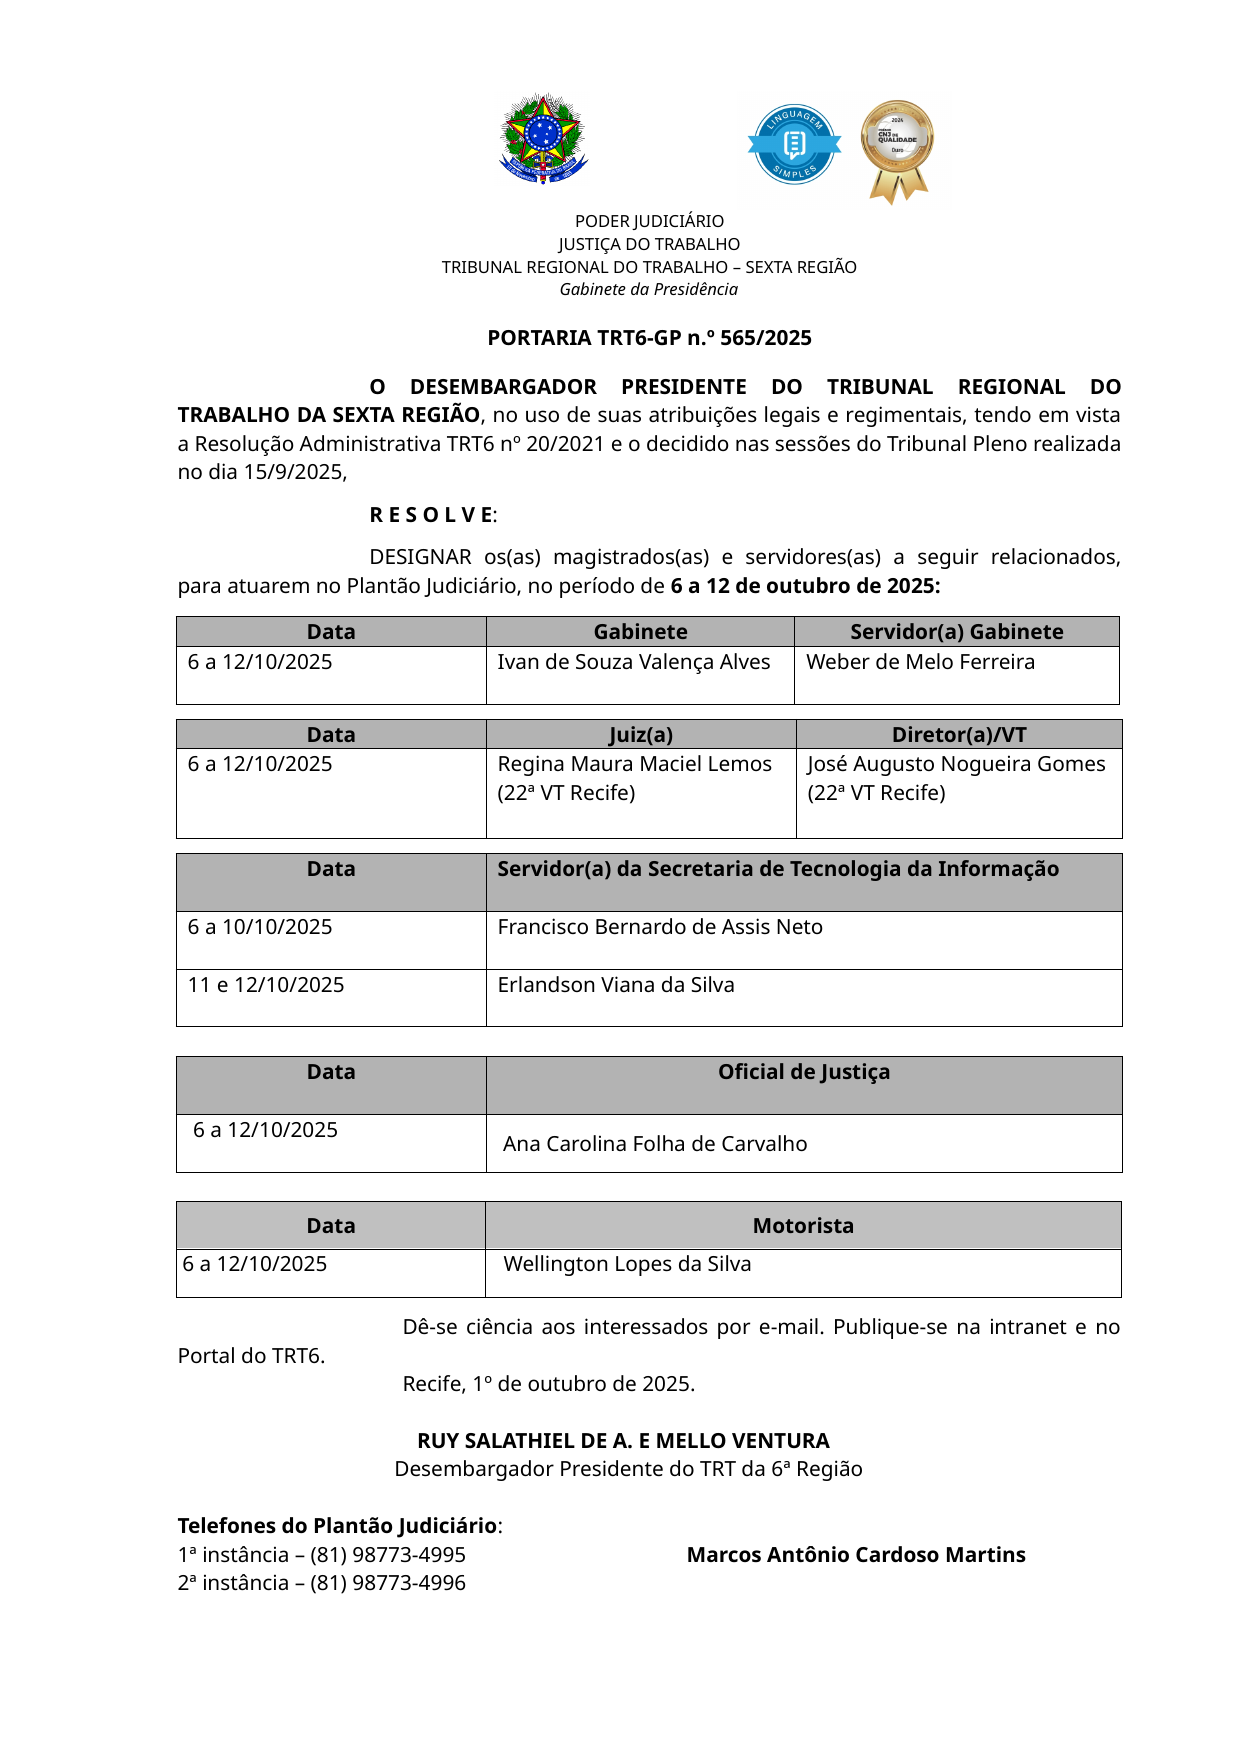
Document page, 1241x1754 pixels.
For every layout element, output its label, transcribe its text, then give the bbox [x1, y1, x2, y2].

table_header Oficial de Justiça [487, 1057, 1122, 1114]
table_header Gabinete [487, 617, 794, 646]
picture [494, 91, 591, 186]
text Recife, 1º de outubro de 2025. [177, 1369, 1122, 1398]
table_cell 6 a 12/10/2025 [177, 647, 486, 704]
table_header Servidor(a) da Secretaria de Tecnologia da Informação [487, 854, 1122, 911]
table_cell Ivan de Souza Valença Alves [487, 647, 794, 704]
table_header Data [177, 720, 486, 748]
table_cell Wellington Lopes da Silva [486, 1250, 1121, 1297]
text Desembargador Presidente do TRT da 6ª Região [177, 1454, 1032, 1483]
text 1ª instância – (81) 98773-4995 [177, 1540, 679, 1568]
table_cell Erlandson Viana da Silva [487, 970, 1122, 1026]
table_cell José Augusto Nogueira Gomes (22ª VT Recife) [797, 749, 1122, 838]
text R E S O L V E: [233, 500, 1122, 528]
text PORTARIA TRT6-GP n.º 565/2025 [177, 323, 1122, 352]
table_cell 6 a 12/10/2025 [177, 1250, 485, 1297]
text DESIGNAR os(as) magistrados(as) e servidores(as) a seguir relacionados, para atuarem no Plantão Judiciário, no período de 6 a 12 de outubro de 2025: [177, 542, 1122, 599]
table_header Servidor(a) Gabinete [795, 617, 1119, 646]
table_cell Regina Maura Maciel Lemos (22ª VT Recife) [487, 749, 796, 838]
text Telefones do Plantão Judiciário: [177, 1511, 679, 1540]
text 2ª instância – (81) 98773-4996 [177, 1568, 679, 1597]
text Dê-se ciência aos interessados por e-mail. Publique-se na intranet e no Portal do TRT6. [177, 1312, 1122, 1369]
text Marcos Antônio Cardoso Martins [686, 1540, 1122, 1568]
table_header Data [177, 854, 486, 911]
table_header Data [177, 1202, 485, 1248]
table_cell 6 a 12/10/2025 [177, 749, 486, 838]
table_header Data [177, 617, 486, 646]
table_cell 6 a 10/10/2025 [177, 912, 486, 969]
text O DESEMBARGADOR PRESIDENTE DO TRIBUNAL REGIONAL DO TRABALHO DA SEXTA REGIÃO, no uso de suas atribuições legais e regimentais, tendo em vista a Resolução Administrativa TRT6 nº 20/2021 e o decidido nas sessões do Tribunal Pleno realizada no dia 15/9/2025, [177, 372, 1122, 486]
table_cell 11 e 12/10/2025 [177, 970, 486, 1026]
text RUY SALATHIEL DE A. E MELLO VENTURA [177, 1426, 1032, 1454]
table_cell Francisco Bernardo de Assis Neto [487, 912, 1122, 969]
table_header Juiz(a) [487, 720, 796, 748]
table_cell Ana Carolina Folha de Carvalho [487, 1115, 1122, 1172]
table_header Diretor(a)/VT [797, 720, 1122, 748]
picture [736, 91, 952, 210]
table_header Data [177, 1057, 486, 1114]
table_cell 6 a 12/10/2025 [177, 1115, 486, 1172]
table_header Motorista [486, 1202, 1121, 1248]
table_cell Weber de Melo Ferreira [795, 647, 1119, 704]
